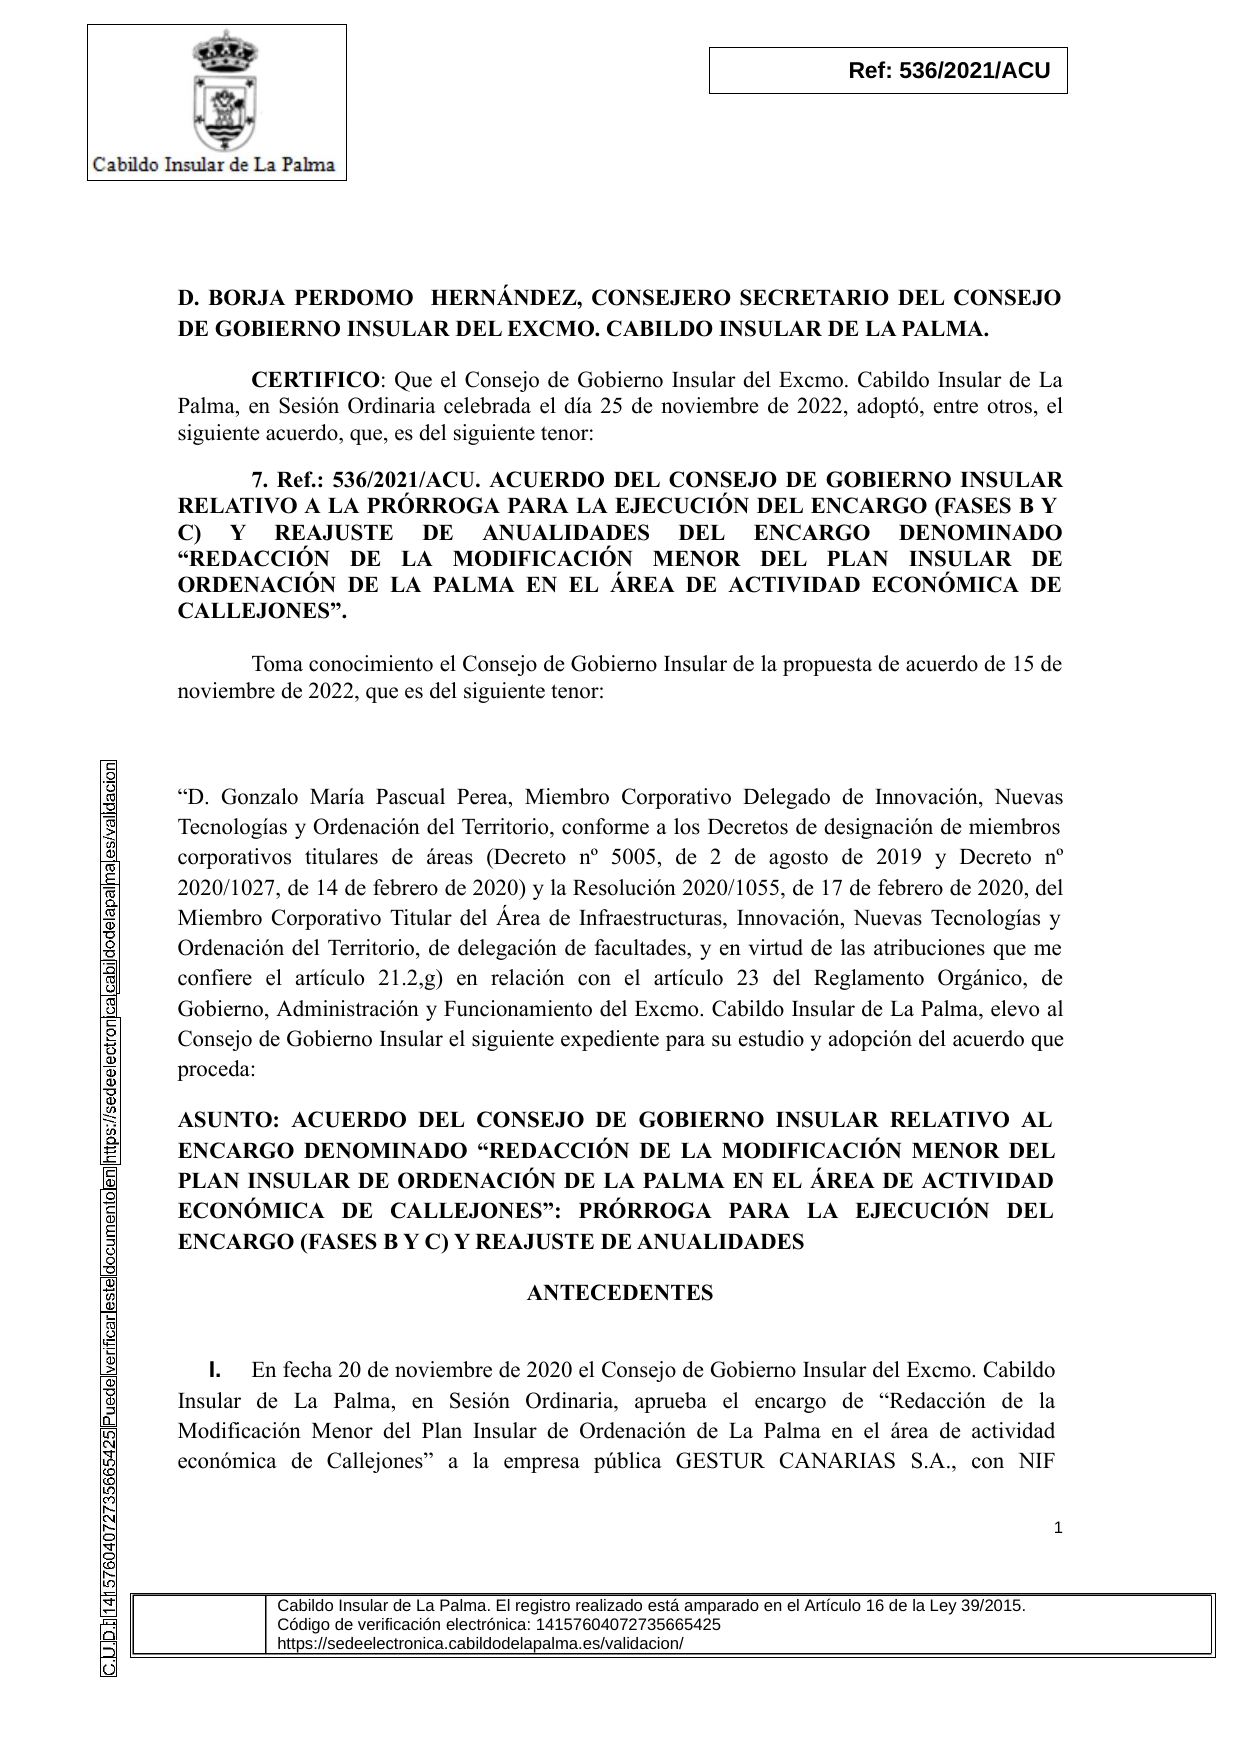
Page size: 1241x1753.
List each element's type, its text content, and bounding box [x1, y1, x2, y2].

picture [101, 1018, 120, 1164]
text CALLEJONES”. [177, 599, 1088, 624]
text https://sedeelectronica.cabildodelapalma.es/validacion/ [277, 1634, 1051, 1653]
text confiere el artículo 21.2,g) en relación con el artículo 23 del Reglamento Orgánico, de [177, 966, 1088, 991]
text Gobierno, Administración y Funcionamiento del Excmo. Cabildo Insular de La Palma, elevo al [177, 996, 1088, 1021]
picture [101, 1377, 116, 1426]
text PLAN INSULAR DE ORDENACIÓN DE LA PALMA EN EL ÁREA DE ACTIVIDAD [177, 1168, 1080, 1194]
text C) [177, 519, 229, 545]
text Insular de La Palma, en Sesión Ordinaria, aprueba el encargo de “Redacción de la [177, 1388, 1080, 1413]
text Cabildo Insular de La Palma. El registro realizado está amparado en el Artículo 16 de la Ley 39/2015. [277, 1596, 1051, 1615]
picture [101, 885, 119, 993]
text “ [177, 784, 187, 809]
text ENCARGO (FASES B Y C) Y REAJUSTE DE ANUALIDADES [177, 1229, 1080, 1254]
text Ref: 536/2021/ACU [848, 58, 1076, 83]
picture [101, 1190, 116, 1275]
text ECONÓMICA DE CALLEJONES”: PRÓRROGA PARA LA EJECUCIÓN DEL [177, 1198, 1080, 1224]
text ANTECEDENTES [526, 1280, 739, 1305]
picture [101, 1429, 116, 1595]
text corporativos titulares de áreas (Decreto nº 5005, de 2 de agosto de 2019 y Decreto nº [177, 844, 1088, 870]
picture [101, 1642, 116, 1657]
picture [100, 1625, 117, 1641]
picture [101, 761, 116, 813]
picture [101, 814, 116, 861]
picture [88, 25, 346, 180]
text RELATIVO A LA PRÓRROGA PARA LA EJECUCIÓN DEL ENCARGO (FASES B Y [177, 493, 1088, 519]
text Ordenación del Territorio, de delegación de facultades, y en virtud de las atribuciones que me [177, 935, 1088, 961]
text Palma, en Sesión Ordinaria celebrada el día 25 de noviembre de 2022, adoptó, entre otros, el [177, 393, 1088, 419]
text REAJUSTE DE ANUALIDADES DEL ENCARGO DENOMINADO [271, 519, 1088, 545]
text Y [229, 519, 271, 545]
text Toma conocimiento el Consejo de Gobierno Insular de la propuesta de acuerdo de 15 de [251, 651, 1088, 677]
text siguiente acuerdo, que, es del siguiente tenor: [177, 420, 1088, 445]
text CERTIFICO: Que el Consejo de Gobierno Insular del Excmo. Cabildo Insular de La [251, 367, 1088, 392]
text Miembro Corporativo Titular del Área de Infraestructuras, Innovación, Nuevas Tecnologías y [177, 905, 1088, 930]
text D. Gonzalo María Pascual Perea, Miembro Corporativo Delegado de Innovación, Nuevas [187, 784, 1088, 809]
text 7 [251, 467, 262, 492]
text 020/1027, de 14 de febrero de 2020) y la Resolución 2020/1055, de 17 de febrero de 2020, del [189, 875, 1088, 900]
picture [710, 48, 1067, 93]
picture [104, 1168, 116, 1188]
text Modificación Menor del Plan Insular de Ordenación de La Palma en el área de actividad [177, 1418, 1080, 1443]
picture [104, 1620, 116, 1624]
text noviembre de 2022, que es del siguiente tenor: [177, 678, 1088, 703]
text Código de verificación electrónica: 14157604072735665425 [277, 1615, 1051, 1634]
picture [101, 1313, 116, 1374]
text ENCARGO DENOMINADO “REDACCIÓN DE LA MODIFICACIÓN MENOR DEL [177, 1138, 1080, 1163]
text . Ref.: 536/2021/ACU. ACUERDO DEL CONSEJO DE GOBIERNO INSULAR [262, 467, 1088, 492]
picture [101, 1658, 116, 1676]
picture [131, 1594, 1215, 1657]
text D. BORJA PERDOMO HERNÁNDEZ, CONSEJERO SECRETARIO DEL CONSEJO [177, 286, 1088, 311]
text 1 [1054, 1518, 1088, 1537]
text Tecnologías y Ordenación del Territorio, conforme a los Decretos de designación de miembros [177, 814, 1088, 839]
text ORDENACIÓN DE LA PALMA EN EL ÁREA DE ACTIVIDAD ECONÓMICA DE [177, 572, 1088, 598]
text I. En fecha 20 de noviembre de 2020 el Consejo de Gobierno Insular del Excmo. Cabildo [209, 1357, 1080, 1383]
picture [101, 996, 116, 1017]
text 2 [177, 875, 189, 900]
text REDACCIÓN DE LA MODIFICACIÓN MENOR DEL PLAN INSULAR DE [214, 546, 1088, 571]
picture [101, 1278, 116, 1311]
picture [101, 1596, 116, 1616]
text económica de Callejones” a la empresa pública GESTUR CANARIAS S.A., con NIF [177, 1448, 1080, 1474]
text Consejo de Gobierno Insular el siguiente expediente para su estudio y adopción del acuerdo que [177, 1026, 1088, 1052]
text ASUNTO: ACUERDO DEL CONSEJO DE GOBIERNO INSULAR RELATIVO AL [177, 1108, 1080, 1133]
picture [101, 961, 116, 995]
picture [101, 862, 119, 884]
text DE GOBIERNO INSULAR DEL EXCMO. CABILDO INSULAR DE LA PALMA. [177, 316, 1088, 341]
text “ [177, 546, 214, 571]
text proceda: [177, 1056, 1088, 1082]
